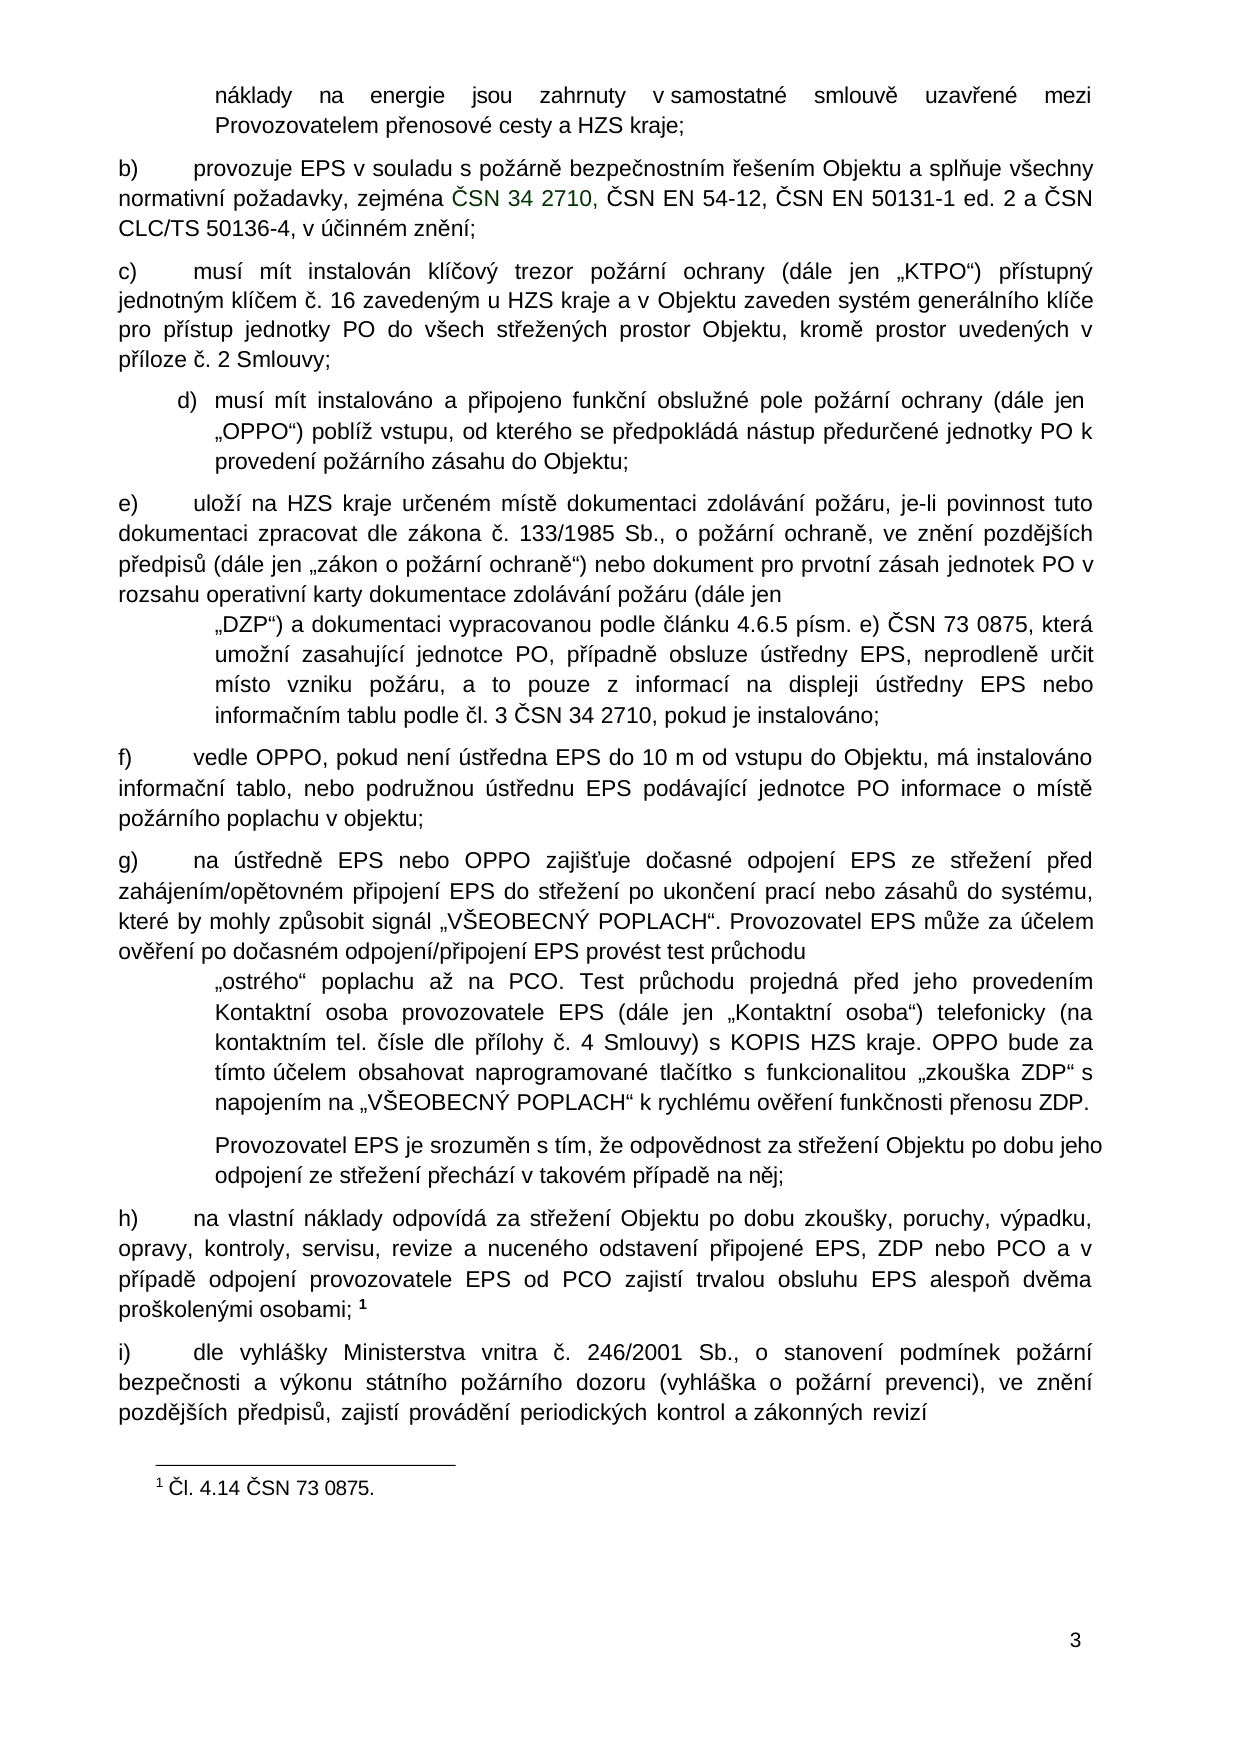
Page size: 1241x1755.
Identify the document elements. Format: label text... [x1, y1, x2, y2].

list na ústředně EPS nebo OPPO zajišťuje dočasné odpojení EPS ze střežení před zahájením/opětovném připojení EPS do střežení po ukončení prací nebo zásahů do systému, které by mohly způsobit signál „VŠEOBECNÝ POPLACH“. Provozovatel EPS může za účelem ověření po dočasném odpojení/připojení EPS provést test průchodu [118, 847, 1094, 964]
text odpojení ze střežení přechází v takovém případě na něj; [214, 1162, 1108, 1189]
text 1 Čl. 4.14 ČSN 73 0875. [156, 1475, 1108, 1499]
list vedle OPPO, pokud není ústředna EPS do 10 m od vstupu do Objektu, má instalováno informační tablo, nebo podružnou ústřednu EPS podávající jednotce PO informace o místě požárního poplachu v objektu; [118, 744, 1093, 831]
list musí mít instalováno a připojeno funkční obslužné pole požární ochrany (dále jen [177, 387, 1108, 414]
text „OPPO“) poblíž vstupu, od kterého se předpokládá nástup předurčené jednotky PO k provedení požárního zásahu do Objektu; [214, 418, 1093, 474]
list provozuje EPS v souladu s požárně bezpečnostním řešením Objektu a splňuje všechny normativní požadavky, zejména ČSN 34 2710, ČSN EN 54-12, ČSN EN 50131-1 ed. 2 a ČSN CLC/TS 50136-4, v účinném znění; [118, 155, 1094, 242]
text „ostrého“ poplachu až na PCO. Test průchodu projedná před jeho provedením Kontaktní osoba provozovatele EPS (dále jen „Kontaktní osoba“) telefonicky (na kontaktním tel. čísle dle přílohy č. 4 Smlouvy) s KOPIS HZS kraje. OPPO bude za tímto účelem obsahovat naprogramované tlačítko s funkcionalitou „zkouška ZDP“ s napojením na „VŠEOBECNÝ POPLACH“ k rychlému ověření funkčnosti přenosu ZDP. [214, 968, 1094, 1115]
list dle vyhlášky Ministerstva vnitra č. 246/2001 Sb., o stanovení podmínek požární bezpečnosti a výkonu státního požárního dozoru (vyhláška o požární prevenci), ve znění pozdějších předpisů, zajistí provádění periodických kontrol a zákonných revizí [118, 1338, 1093, 1425]
list na vlastní náklady odpovídá za střežení Objektu po dobu zkoušky, poruchy, výpadku, opravy, kontroly, servisu, revize a nuceného odstavení připojené EPS, ZDP nebo PCO a v případě odpojení provozovatele EPS od PCO zajistí trvalou obsluhu EPS alespoň dvěma proškolenými osobami; 1 [118, 1205, 1093, 1322]
text náklady na energie jsou zahrnuty v samostatné smlouvě uzavřené mezi [214, 82, 1108, 108]
text „DZP“) a dokumentaci vypracovanou podle článku 4.6.5 písm. e) ČSN 73 0875, která umožní zasahující jednotce PO, případně obsluze ústředny EPS, neprodleně určit místo vzniku požáru, a to pouze z informací na displeji ústředny EPS nebo informačním tablu podle čl. 3 ČSN 34 2710, pokud je instalováno; [214, 611, 1094, 728]
text Provozovatel EPS je srozuměn s tím, že odpovědnost za střežení Objektu po dobu jeho [214, 1132, 1108, 1158]
list uloží na HZS kraje určeném místě dokumentaci zdolávání požáru, je-li povinnost tuto dokumentaci zpracovat dle zákona č. 133/1985 Sb., o požární ochraně, ve znění pozdějších předpisů (dále jen „zákon o požární ochraně“) nebo dokument pro prvotní zásah jednotek PO v rozsahu operativní karty dokumentace zdolávání požáru (dále jen [118, 490, 1093, 607]
list musí mít instalován klíčový trezor požární ochrany (dále jen „KTPO“) přístupný jednotným klíčem č. 16 zavedeným u HZS kraje a v Objektu zaveden systém generálního klíče pro přístup jednotky PO do všech střežených prostor Objektu, kromě prostor uvedených v příloze č. 2 Smlouvy; [118, 258, 1093, 372]
text Provozovatelem přenosové cesty a HZS kraje; [214, 112, 1108, 138]
